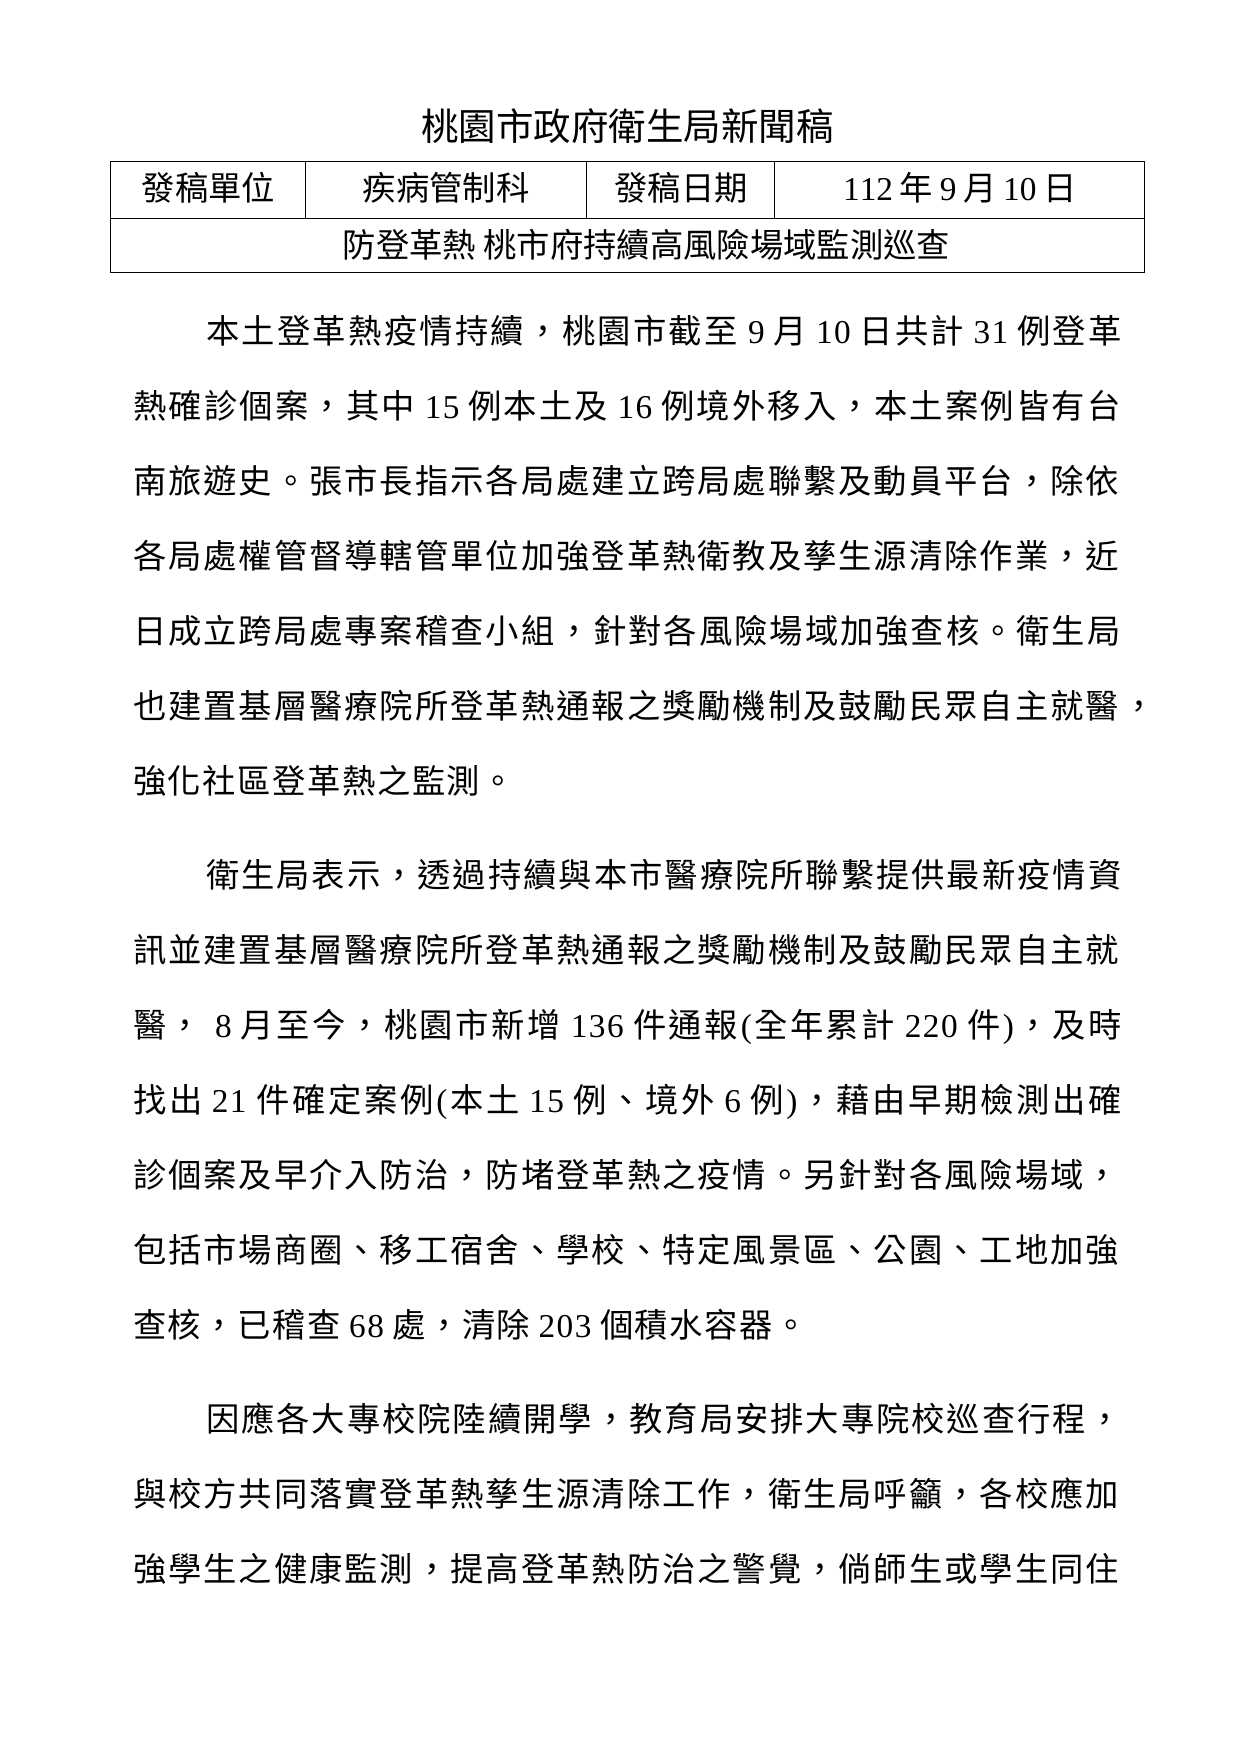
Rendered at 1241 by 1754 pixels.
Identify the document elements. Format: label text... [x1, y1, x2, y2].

table_header 發稿單位 [111, 162, 305, 218]
table_header 疾病管制科 [306, 162, 586, 218]
table_header 112年9月10日 [775, 162, 1144, 218]
table_cell 防登革熱 桃市府持續高風險場域監測巡查 [111, 219, 1144, 272]
table_header 發稿日期 [587, 162, 774, 218]
text 因應各大專校院陸續開學，教育局安排大專院校巡查行程，與校方共同落實登革熱孳生源清除工作，衛生局呼籲，各校應加強學生之健康監測，提高登革熱防治之警覺，倘師生或學生同住 [133, 1379, 1122, 1604]
text 衛生局表示，透過持續與本市醫療院所聯繫提供最新疫情資訊並建置基層醫療院所登革熱通報之獎勵機制及鼓勵民眾自主就醫， 8月至今，桃園市新增136件通報(全年累計220件)，及時找出21件確定案例(本土15例、境外6例)，藉由早期檢測出確診個案及早介入防治，防堵登革熱之疫情。另針對各風險場域，包括市場商圈、移工宿舍、學校、特定風景區、公園、工地加強查核，已稽查68處，清除203個積水容器。 [133, 835, 1122, 1360]
text 本土登革熱疫情持續，桃園市截至9月10日共計31例登革熱確診個案，其中15例本土及16例境外移入，本土案例皆有台南旅遊史。張市長指示各局處建立跨局處聯繫及動員平台，除依各局處權管督導轄管單位加強登革熱衛教及孳生源清除作業，近日成立跨局處專案稽查小組，針對各風險場域加強查核。衛生局也建置基層醫療院所登革熱通報之獎勵機制及鼓勵民眾自主就醫，強化社區登革熱之監測。 [133, 292, 1122, 817]
text 桃園市政府衛生局新聞稿 [133, 86, 1122, 161]
